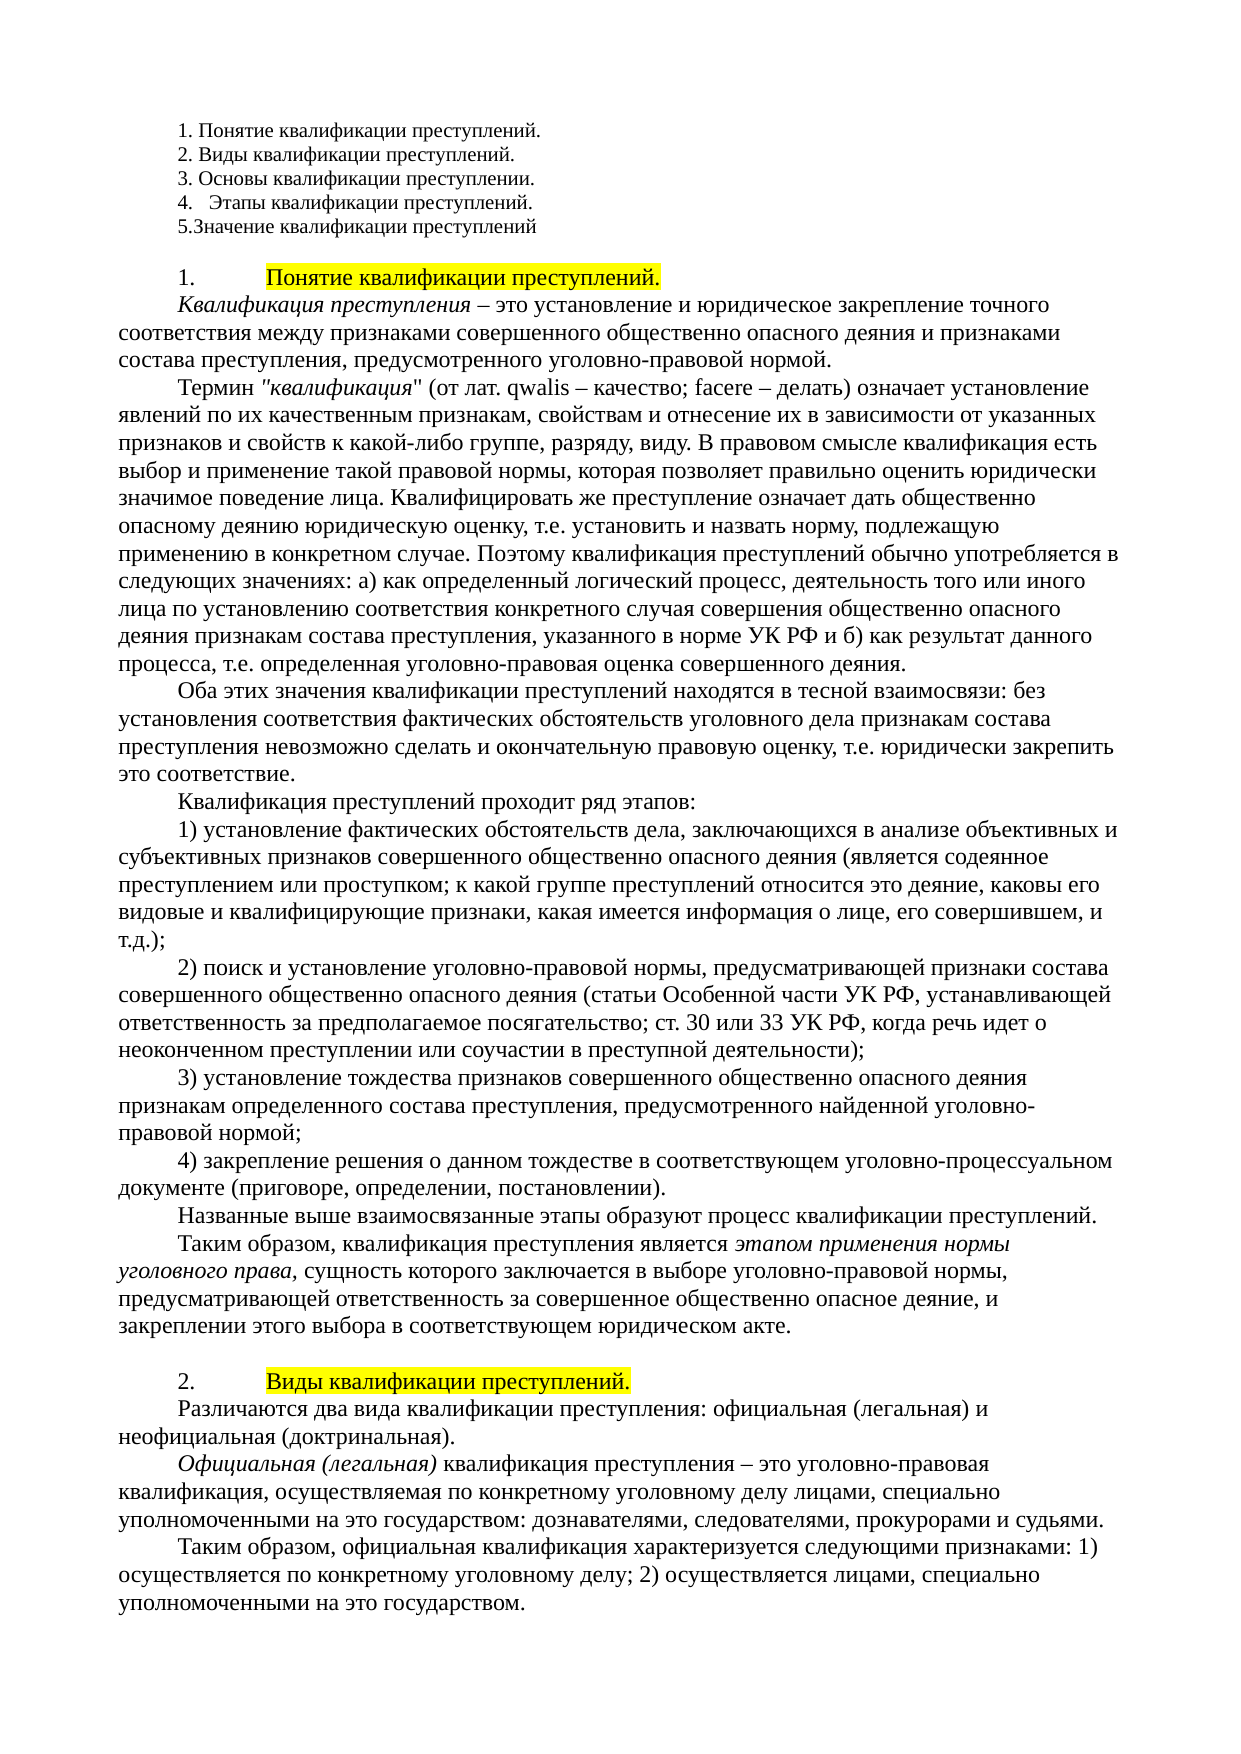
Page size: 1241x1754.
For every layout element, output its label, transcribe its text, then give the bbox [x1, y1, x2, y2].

text 4) закрепление решения о данном тождестве в соответствующем уголовно-процессуальном документе (приговоре, определении, постановлении). [118, 1146, 1122, 1201]
text 1) установление фактических обстоятельств дела, заключающихся в анализе объективных и субъективных признаков совершенного общественно опасного деяния (является содеянное преступлением или проступком; к какой группе преступлений относится это деяние, каковы его видовые и квалифицирующие признаки, какая имеется информация о лице, его совершившем, и т.д.); [118, 814, 1122, 953]
list Понятие квалификации преступлений. [118, 262, 1122, 290]
text 3) установление тождества признаков совершенного общественно опасного деяния признакам определенного состава преступления, предусмотренного найденной уголовно-правовой нормой; [118, 1063, 1122, 1146]
text Таким образом, официальная квалификация характеризуется следующими признаками: 1) осуществляется по конкретному уголовному делу; 2) осуществляется лицами, специально уполномоченными на это государством. [118, 1532, 1122, 1615]
text 2. Виды квалификации преступлений. [118, 142, 1122, 166]
text Таким образом, квалификация преступления является этапом применения нормы уголовного права, сущность которого заключается в выборе уголовно-правовой нормы, предусматривающей ответственность за совершенное общественно опасное деяние, и закреплении этого выбора в соответствующем юридическом акте. [118, 1229, 1122, 1339]
text Квалификация преступления – это установление и юридическое закрепление точного соответствия между признаками совершенного общественно опасного деяния и признаками состава преступления, предусмотренного уголовно-правовой нормой. [118, 290, 1122, 373]
text 3. Основы квалификации преступлении. [118, 166, 1122, 190]
text 4. Этапы квалификации преступлений. [118, 190, 1122, 214]
text Официальная (легальная) квалификация преступления – это уголовно-правовая квалификация, осуществляемая по конкретному уголовному делу лицами, специально уполномоченными на это государством: дознавателями, следователями, прокурорами и судьями. [118, 1449, 1122, 1532]
text 1. Понятие квалификации преступлений. [118, 118, 1122, 142]
text Оба этих значения квалификации преступлений находятся в тесной взаимосвязи: без установления соответствия фактических обстоятельств уголовного дела признакам состава преступления невозможно сделать и окончательную правовую оценку, т.е. юридически закрепить это соответствие. [118, 677, 1122, 787]
text Различаются два вида квалификации преступления: официальная (легальная) и неофициальная (доктринальная). [118, 1394, 1122, 1449]
list Значение квалификации преступлений [118, 214, 1122, 238]
text Названные выше взаимосвязанные этапы образуют процесс квалификации преступлений. [118, 1201, 1122, 1229]
text 2) поиск и установление уголовно-правовой нормы, предусматривающей признаки состава совершенного общественно опасного деяния (статьи Особенной части УК РФ, устанавливающей ответственность за предполагаемое посягательство; ст. 30 или 33 УК РФ, когда речь идет о неоконченном преступлении или соучастии в преступной деятельности); [118, 953, 1122, 1063]
text Термин "квалификация" (от лат. qwalis – качество; facere – делать) означает установление явлений по их качественным признакам, свойствам и отнесение их в зависимости от указанных признаков и свойств к какой-либо группе, разряду, виду. В правовом смысле квалификация есть выбор и применение такой правовой нормы, которая позволяет правильно оценить юридически значимое поведение лица. Квалифицировать же преступление означает дать общественно опасному деянию юридическую оценку, т.е. установить и назвать норму, подлежащую применению в конкретном случае. Поэтому квалификация преступлений обычно употребляется в следующих значениях: а) как определенный логический процесс, деятельность того или иного лица по установлению соответствия конкретного случая совершения общественно опасного деяния признакам состава преступления, указанного в норме УК РФ и б) как результат данного процесса, т.е. определенная уголовно-правовая оценка совершенного деяния. [118, 373, 1122, 677]
list Виды квалификации преступлений. [118, 1367, 1122, 1394]
text Квалификация преступлений проходит ряд этапов: [118, 787, 1122, 814]
